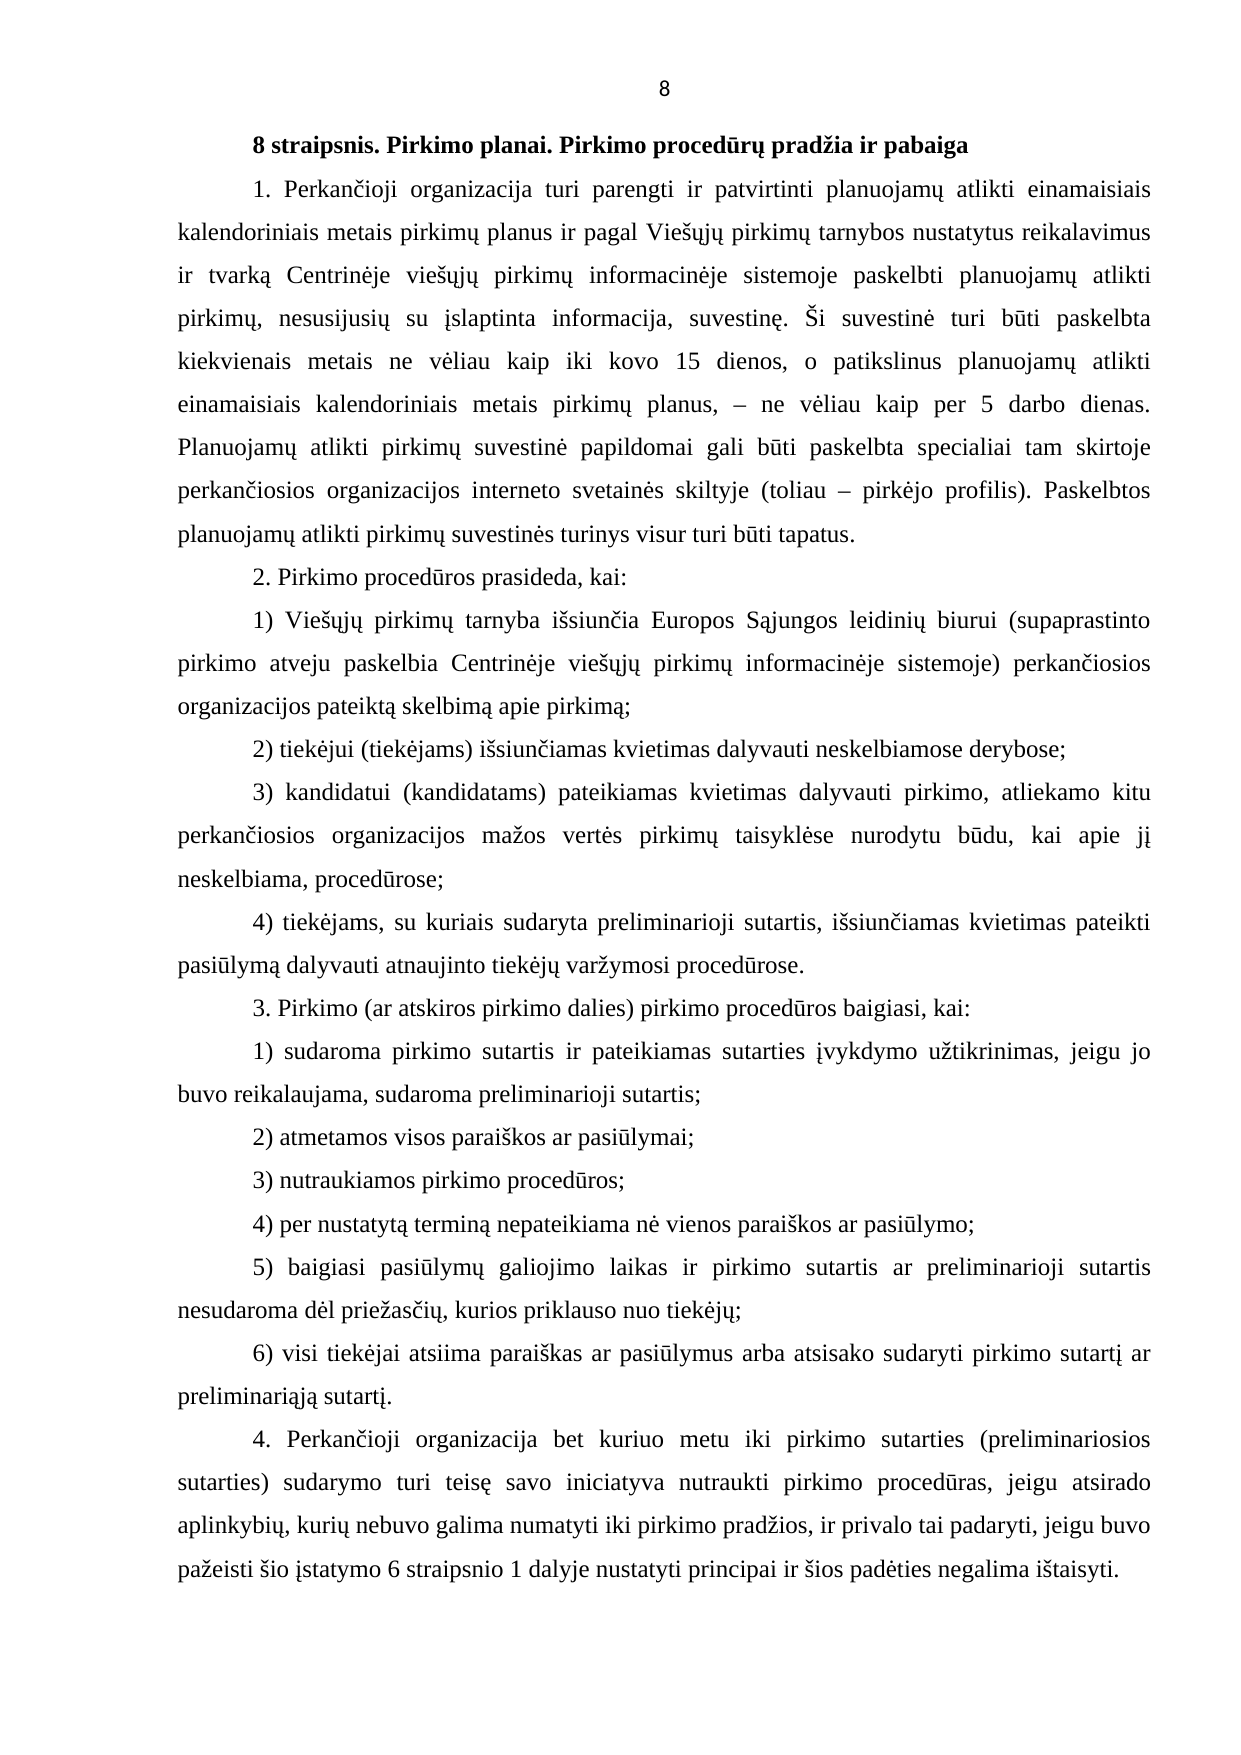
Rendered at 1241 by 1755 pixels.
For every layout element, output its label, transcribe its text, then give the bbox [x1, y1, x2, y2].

text 3) kandidatui (kandidatams) pateikiamas kvietimas dalyvauti pirkimo, atliekamo kitu perkančiosios organizacijos mažos vertės pirkimų taisyklėse nurodytu būdu, kai apie jį neskelbiama, procedūrose; [177, 777, 1152, 892]
text 4. Perkančioji organizacija bet kuriuo metu iki pirkimo sutarties (preliminariosios sutarties) sudarymo turi teisę savo iniciatyva nutraukti pirkimo procedūras, jeigu atsirado aplinkybių, kurių nebuvo galima numatyti iki pirkimo pradžios, ir privalo tai padaryti, jeigu buvo pažeisti šio įstatymo 6 straipsnio 1 dalyje nustatyti principai ir šios padėties negalima ištaisyti. [177, 1424, 1152, 1582]
text 3) nutraukiamos pirkimo procedūros; [177, 1166, 1152, 1194]
text 4) per nustatytą terminą nepateikiama nė vienos paraiškos ar pasiūlymo; [177, 1209, 1152, 1237]
text 1. Perkančioji organizacija turi parengti ir patvirtinti planuojamų atlikti einamaisiais kalendoriniais metais pirkimų planus ir pagal Viešųjų pirkimų tarnybos nustatytus reikalavimus ir tvarką Centrinėje viešųjų pirkimų informacinėje sistemoje paskelbti planuojamų atlikti pirkimų, nesusijusių su įslaptinta informacija, suvestinę. Ši suvestinė turi būti paskelbta kiekvienais metais ne vėliau kaip iki kovo 15 dienos, o patikslinus planuojamų atlikti einamaisiais kalendoriniais metais pirkimų planus, – ne vėliau kaip per 5 darbo dienas. Planuojamų atlikti pirkimų suvestinė papildomai gali būti paskelbta specialiai tam skirtoje perkančiosios organizacijos interneto svetainės skiltyje (toliau – pirkėjo profilis). Paskelbtos planuojamų atlikti pirkimų suvestinės turinys visur turi būti tapatus. [177, 174, 1152, 547]
text 5) baigiasi pasiūlymų galiojimo laikas ir pirkimo sutartis ar preliminarioji sutartis nesudaroma dėl priežasčių, kurios priklauso nuo tiekėjų; [177, 1252, 1152, 1324]
text 2. Pirkimo procedūros prasideda, kai: [177, 562, 1152, 591]
text 6) visi tiekėjai atsiima paraiškas ar pasiūlymus arba atsisako sudaryti pirkimo sutartį ar preliminariąją sutartį. [177, 1338, 1152, 1410]
text 2) tiekėjui (tiekėjams) išsiunčiamas kvietimas dalyvauti neskelbiamose derybose; [177, 734, 1152, 763]
text 3. Pirkimo (ar atskiros pirkimo dalies) pirkimo procedūros baigiasi, kai: [177, 993, 1152, 1022]
text 4) tiekėjams, su kuriais sudaryta preliminarioji sutartis, išsiunčiamas kvietimas pateikti pasiūlymą dalyvauti atnaujinto tiekėjų varžymosi procedūrose. [177, 907, 1152, 979]
text 8 straipsnis. Pirkimo planai. Pirkimo procedūrų pradžia ir pabaiga [177, 131, 1152, 159]
text 2) atmetamos visos paraiškos ar pasiūlymai; [177, 1122, 1152, 1151]
text 1) sudaroma pirkimo sutartis ir pateikiamas sutarties įvykdymo užtikrinimas, jeigu jo buvo reikalaujama, sudaroma preliminarioji sutartis; [177, 1036, 1152, 1108]
text 1) Viešųjų pirkimų tarnyba išsiunčia Europos Sąjungos leidinių biurui (supaprastinto pirkimo atveju paskelbia Centrinėje viešųjų pirkimų informacinėje sistemoje) perkančiosios organizacijos pateiktą skelbimą apie pirkimą; [177, 605, 1152, 720]
